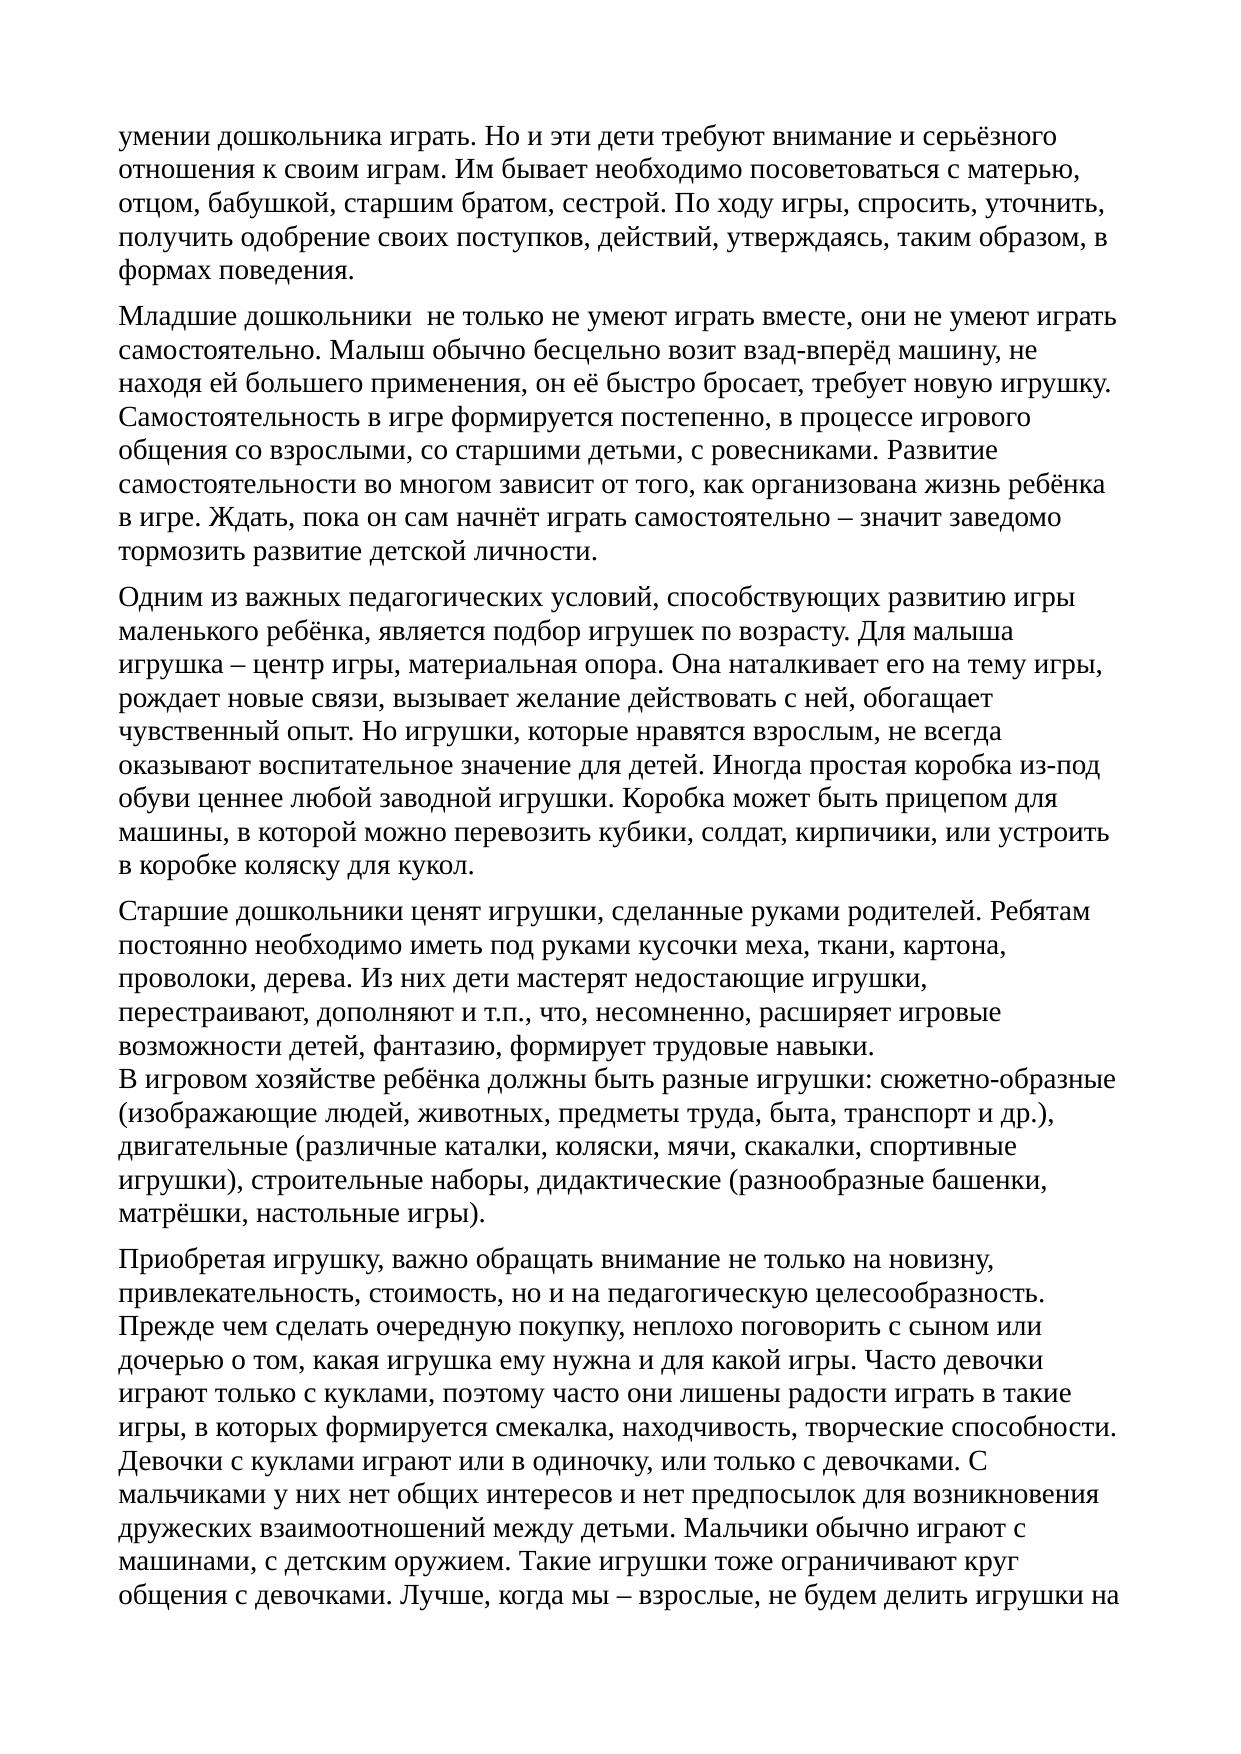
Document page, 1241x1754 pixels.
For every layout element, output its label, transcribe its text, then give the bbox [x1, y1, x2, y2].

text Младшие дошкольники не только не умеют играть вместе, они не умеют играть самостоятельно. Малыш обычно бесцельно возит взад-вперёд машину, не находя ей большего применения, он её быстро бросает, требует новую игрушку. Самостоятельность в игре формируется постепенно, в процессе игрового общения со взрослыми, со старшими детьми, с ровесниками. Развитие самостоятельности во многом зависит от того, как организована жизнь ребёнка в игре. Ждать, пока он сам начнёт играть самостоятельно – значит заведомо тормозить развитие детской личности. [118, 298, 1122, 567]
text умении дошкольника играть. Но и эти дети требуют внимание и серьёзного отношения к своим играм. Им бывает необходимо посоветоваться с матерью, отцом, бабушкой, старшим братом, сестрой. По ходу игры, спросить, уточнить, получить одобрение своих поступков, действий, утверждаясь, таким образом, в формах поведения. [118, 118, 1122, 286]
text Старшие дошкольники ценят игрушки, сделанные руками родителей. Ребятам постоянно необходимо иметь под руками кусочки меха, ткани, картона, проволоки, дерева. Из них дети мастерят недостающие игрушки, перестраивают, дополняют и т.п., что, несомненно, расширяет игровые возможности детей, фантазию, формирует трудовые навыки. В игровом хозяйстве ребёнка должны быть разные игрушки: сюжетно-образные (изображающие людей, животных, предметы труда, быта, транспорт и др.), двигательные (различные каталки, коляски, мячи, скакалки, спортивные игрушки), строительные наборы, дидактические (разнообразные башенки, матрёшки, настольные игры). [118, 893, 1122, 1229]
text Одним из важных педагогических условий, способствующих развитию игры маленького ребёнка, является подбор игрушек по возрасту. Для малыша игрушка – центр игры, материальная опора. Она наталкивает его на тему игры, рождает новые связи, вызывает желание действовать с ней, обогащает чувственный опыт. Но игрушки, которые нравятся взрослым, не всегда оказывают воспитательное значение для детей. Иногда простая коробка из-под обуви ценнее любой заводной игрушки. Коробка может быть прицепом для машины, в которой можно перевозить кубики, солдат, кирпичики, или устроить в коробке коляску для кукол. [118, 579, 1122, 881]
text Приобретая игрушку, важно обращать внимание не только на новизну, привлекательность, стоимость, но и на педагогическую целесообразность. Прежде чем сделать очередную покупку, неплохо поговорить с сыном или дочерью о том, какая игрушка ему нужна и для какой игры. Часто девочки играют только с куклами, поэтому часто они лишены радости играть в такие игры, в которых формируется смекалка, находчивость, творческие способности. Девочки с куклами играют или в одиночку, или только с девочками. С мальчиками у них нет общих интересов и нет предпосылок для возникновения дружеских взаимоотношений между детьми. Мальчики обычно играют с машинами, с детским оружием. Такие игрушки тоже ограничивают круг общения с девочками. Лучше, когда мы – взрослые, не будем делить игрушки на [118, 1241, 1122, 1610]
